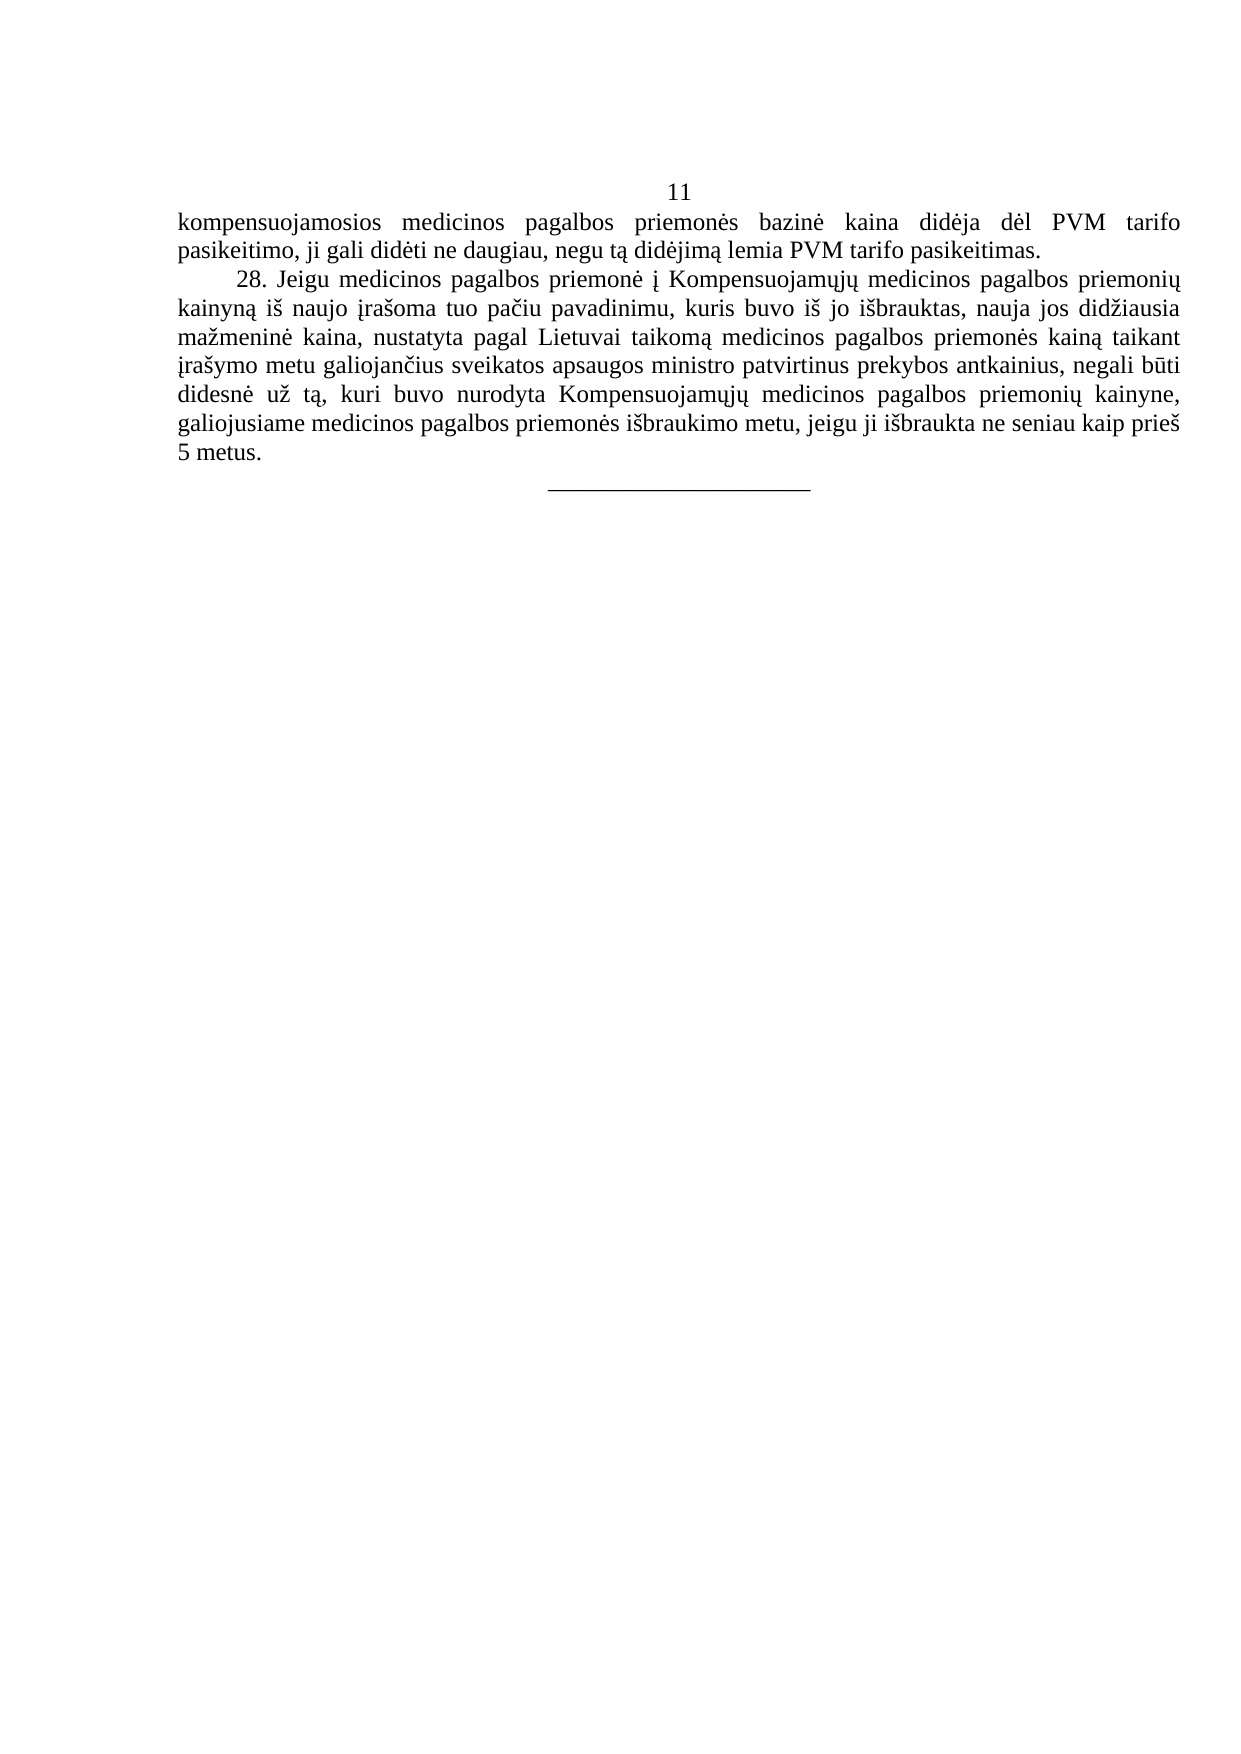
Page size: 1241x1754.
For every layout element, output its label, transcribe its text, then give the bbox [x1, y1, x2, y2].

text _____________________ [177, 465, 1181, 494]
text kompensuojamosios medicinos pagalbos priemonės bazinė kaina didėja dėl PVM tarifo pasikeitimo, ji gali didėti ne daugiau, negu tą didėjimą lemia PVM tarifo pasikeitimas. [177, 207, 1181, 264]
text 28. Jeigu medicinos pagalbos priemonė į Kompensuojamųjų medicinos pagalbos priemonių kainyną iš naujo įrašoma tuo pačiu pavadinimu, kuris buvo iš jo išbrauktas, nauja jos didžiausia mažmeninė kaina, nustatyta pagal Lietuvai taikomą medicinos pagalbos priemonės kainą taikant įrašymo metu galiojančius sveikatos apsaugos ministro patvirtinus prekybos antkainius, negali būti didesnė už tą, kuri buvo nurodyta Kompensuojamųjų medicinos pagalbos priemonių kainyne, galiojusiame medicinos pagalbos priemonės išbraukimo metu, jeigu ji išbraukta ne seniau kaip prieš 5 metus. [177, 264, 1181, 465]
